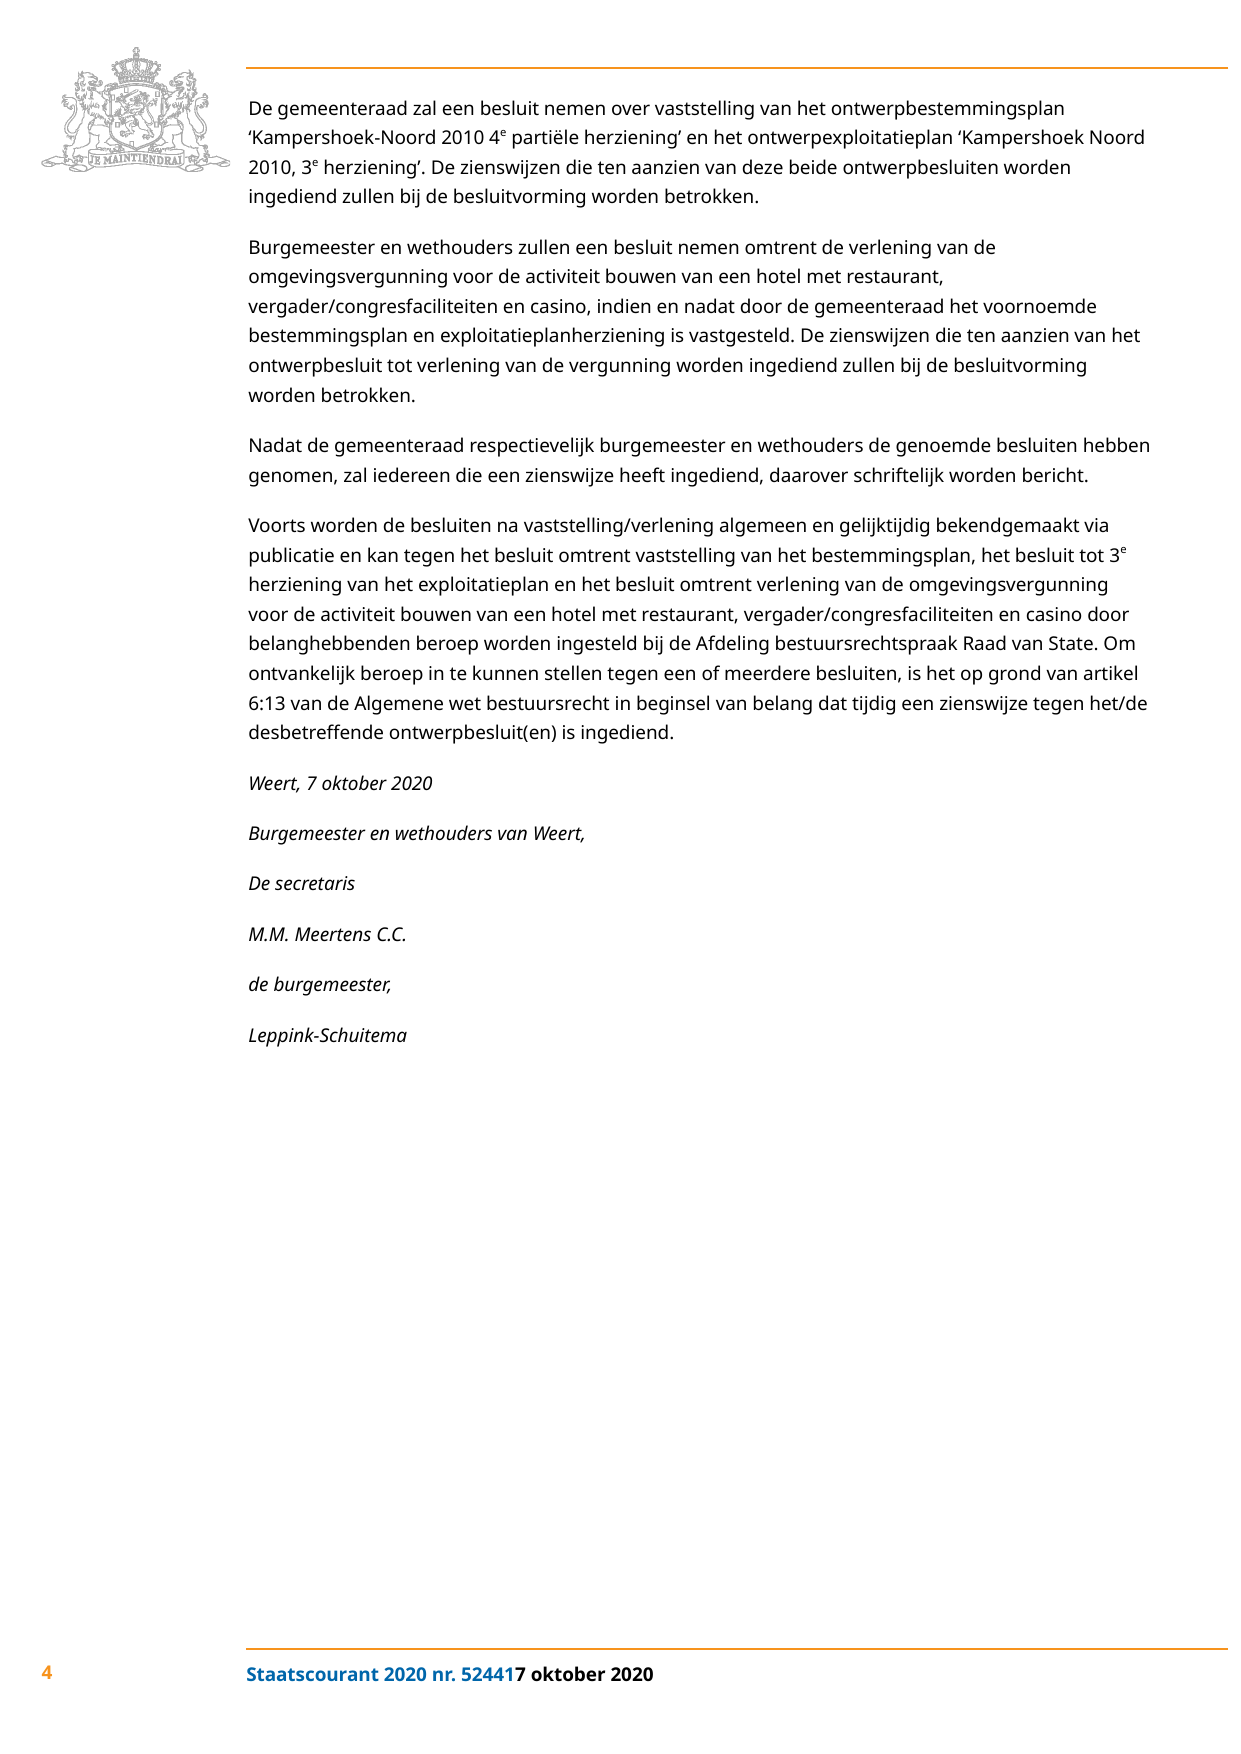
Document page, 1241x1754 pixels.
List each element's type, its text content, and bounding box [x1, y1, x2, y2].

text Weert, 7 oktober 2020 [248, 770, 1152, 796]
text Burgemeester en wethouders zullen een besluit nemen omtrent de verlening van de omgevingsvergunning voor de activiteit bouwen van een hotel met restaurant, vergader/congresfaciliteiten en casino, indien en nadat door de gemeenteraad het voornoemde bestemmingsplan en exploitatieplanherziening is vastgesteld. De zienswijzen die ten aanzien van het ontwerpbesluit tot verlening van de vergunning worden ingediend zullen bij de besluitvorming worden betrokken. [248, 234, 1152, 408]
text Nadat de gemeenteraad respectievelijk burgemeester en wethouders de genoemde besluiten hebben genomen, zal iedereen die een zienswijze heeft ingediend, daarover schriftelijk worden bericht. [248, 432, 1152, 488]
text De gemeenteraad zal een besluit nemen over vaststelling van het ontwerpbestemmingsplan ‘Kampershoek-Noord 2010 4e partiële herziening’ en het ontwerpexploitatieplan ‘Kampershoek Noord 2010, 3e herziening’. De zienswijzen die ten aanzien van deze beide ontwerpbesluiten worden ingediend zullen bij de besluitvorming worden betrokken. [248, 95, 1152, 209]
text de burgemeester, [248, 971, 1152, 997]
text M.M. Meertens C.C. [248, 921, 1152, 947]
text Voorts worden de besluiten na vaststelling/verlening algemeen en gelijktijdig bekendgemaakt via publicatie en kan tegen het besluit omtrent vaststelling van het bestemmingsplan, het besluit tot 3e herziening van het exploitatieplan en het besluit omtrent verlening van de omgevingsvergunning voor de activiteit bouwen van een hotel met restaurant, vergader/congresfaciliteiten en casino door belanghebbenden beroep worden ingesteld bij de Afdeling bestuursrechtspraak Raad van State. Om ontvankelijk beroep in te kunnen stellen tegen een of meerdere besluiten, is het op grond van artikel 6:13 van de Algemene wet bestuursrecht in beginsel van belang dat tijdig een zienswijze tegen het/de desbetreffende ontwerpbesluit(en) is ingediend. [248, 512, 1152, 745]
picture [41, 47, 231, 172]
text Leppink-Schuitema [248, 1022, 1152, 1048]
text De secretaris [248, 871, 1152, 896]
text Burgemeester en wethouders van Weert, [248, 820, 1152, 846]
